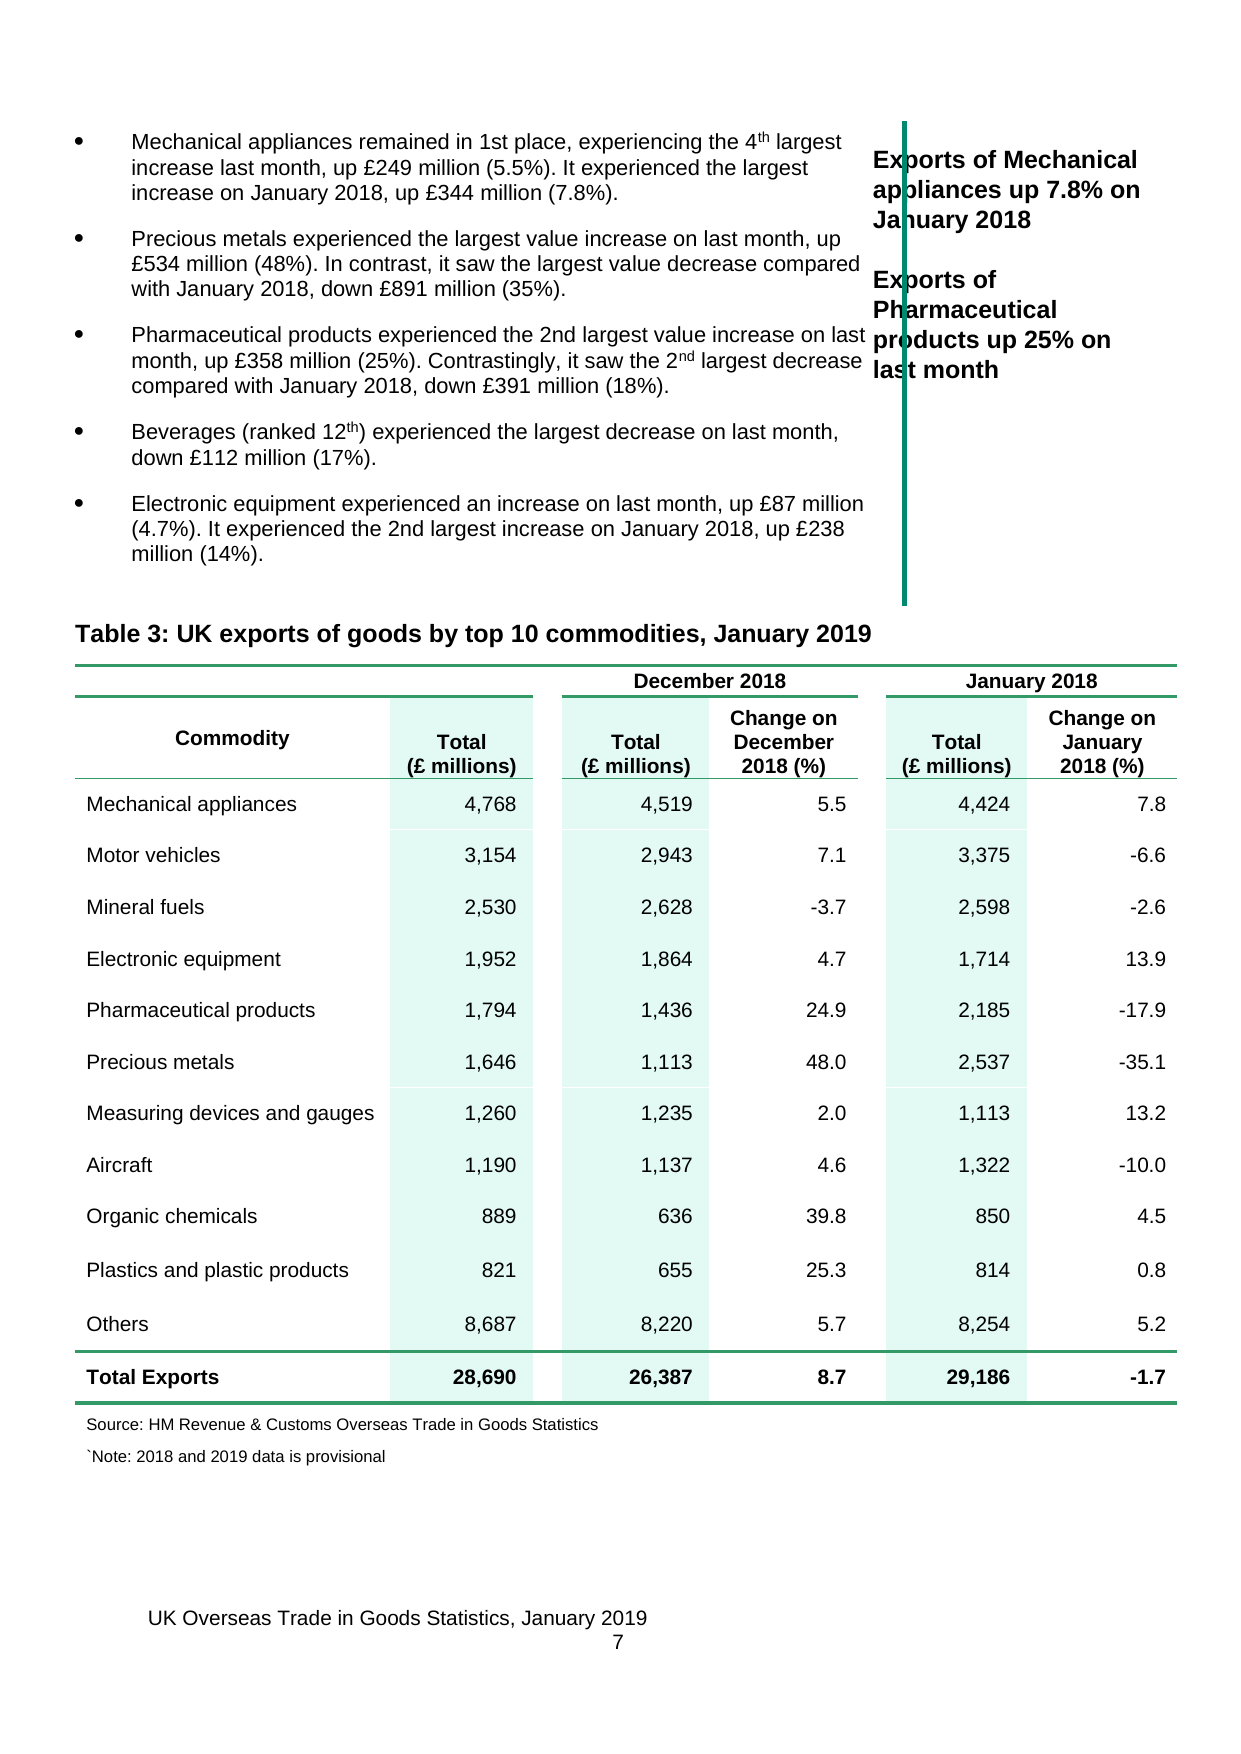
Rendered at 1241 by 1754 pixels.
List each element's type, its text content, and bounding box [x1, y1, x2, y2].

list Exports: Commodity Analysis [163, 38, 1215, 82]
table_cell 1,952 [390, 933, 533, 984]
table_cell [858, 830, 886, 881]
table_cell [533, 1139, 562, 1191]
table_cell 5.5 [710, 779, 857, 829]
table_cell 29,186 [886, 1353, 1027, 1401]
table_cell 2,943 [562, 830, 709, 881]
table_cell 2,530 [390, 881, 533, 933]
table_cell -10.0 [1027, 1139, 1177, 1191]
table_cell Mineral fuels [75, 881, 389, 933]
table_cell 1,137 [562, 1139, 709, 1191]
table_cell 1,322 [886, 1139, 1027, 1191]
table_cell -1.7 [1027, 1353, 1177, 1401]
table_cell Commodity [75, 698, 389, 778]
table_cell 8,254 [886, 1298, 1027, 1350]
table_cell [533, 881, 562, 933]
table_cell Total (£ millions) [886, 698, 1027, 778]
table_cell [858, 1088, 886, 1139]
table_cell 2.0 [710, 1088, 857, 1139]
table_cell 4.7 [710, 933, 857, 984]
table_cell Total Exports [75, 1353, 389, 1401]
table_cell 7.8 [1027, 779, 1177, 829]
table_cell 1,646 [390, 1036, 533, 1087]
table_cell 26,387 [562, 1353, 709, 1401]
table_header December 2018 [562, 667, 857, 695]
table_cell [858, 1353, 886, 1401]
table_cell [533, 778, 562, 829]
table_cell [533, 1242, 562, 1298]
table_cell Pharmaceutical products [75, 984, 389, 1036]
table_cell Total (£ millions) [562, 698, 709, 778]
table_cell [533, 933, 562, 984]
table_cell [858, 933, 886, 984]
table_cell Motor vehicles [75, 830, 389, 881]
table_cell 3,375 [886, 830, 1027, 881]
table_cell `Note: 2018 and 2019 data is provisional [75, 1434, 1177, 1466]
list Precious metals experienced the largest value increase on last month, up £534 million (48%). In contrast, it saw the largest value decrease compared with January 2018, down £891 million (35%). [75, 226, 870, 301]
table_cell 48.0 [710, 1036, 857, 1087]
table_cell 4.5 [1027, 1191, 1177, 1242]
table_cell 7.1 [710, 830, 857, 881]
table_cell 821 [390, 1242, 533, 1298]
table_cell Precious metals [75, 1036, 389, 1087]
table_cell [858, 881, 886, 933]
table_cell 13.9 [1027, 933, 1177, 984]
list Beverages (ranked 12th) experienced the largest decrease on last month, down £112 million (17%). [75, 419, 870, 469]
table_cell [533, 984, 562, 1036]
table_cell -17.9 [1027, 984, 1177, 1036]
table_cell [533, 1088, 562, 1139]
table_header [533, 667, 562, 695]
table_cell 636 [562, 1191, 709, 1242]
table_cell 1,794 [390, 984, 533, 1036]
table_cell 8,687 [390, 1298, 533, 1350]
table_cell 2,537 [886, 1036, 1027, 1087]
table_cell -2.6 [1027, 881, 1177, 933]
table_cell Total (£ millions) [390, 698, 533, 778]
table_cell 655 [562, 1242, 709, 1298]
table_cell 5.7 [710, 1298, 857, 1350]
table_cell Organic chemicals [75, 1191, 389, 1242]
table_cell Change on December 2018 (%) [710, 698, 857, 778]
table_cell 1,190 [390, 1139, 533, 1191]
table_cell 4,768 [390, 779, 533, 829]
table_cell [858, 1298, 886, 1350]
table_cell Source: HM Revenue & Customs Overseas Trade in Goods Statistics [75, 1405, 1177, 1434]
table_cell [533, 1191, 562, 1242]
table_cell Measuring devices and gauges [75, 1088, 389, 1139]
table_cell Others [75, 1298, 389, 1350]
table_cell 28,690 [390, 1353, 533, 1401]
table_cell [858, 778, 886, 829]
table_cell 814 [886, 1242, 1027, 1298]
table_cell [858, 1036, 886, 1087]
table_cell [858, 695, 886, 778]
table_cell 1,714 [886, 933, 1027, 984]
table_cell -6.6 [1027, 830, 1177, 881]
table_cell 13.2 [1027, 1088, 1177, 1139]
table_cell 1,235 [562, 1088, 709, 1139]
table_cell 2,628 [562, 881, 709, 933]
table_header [75, 667, 533, 695]
table_cell Change on January 2018 (%) [1027, 698, 1177, 778]
table_cell Plastics and plastic products [75, 1242, 389, 1298]
table_cell 889 [390, 1191, 533, 1242]
table_cell 8,220 [562, 1298, 709, 1350]
table_cell [858, 1242, 886, 1298]
table_cell 1,864 [562, 933, 709, 984]
table_cell 1,113 [562, 1036, 709, 1087]
text Table 3: UK exports of goods by top 10 commodities, January 2019 [75, 618, 1165, 647]
table_cell 0.8 [1027, 1242, 1177, 1298]
table_cell 1,260 [390, 1088, 533, 1139]
table_cell 1,113 [886, 1088, 1027, 1139]
table_header January 2018 [886, 667, 1177, 695]
table_cell -35.1 [1027, 1036, 1177, 1087]
table_cell [858, 984, 886, 1036]
list Electronic equipment experienced an increase on last month, up £87 million (4.7%). It experienced the 2nd largest increase on January 2018, up £238 million (14%). [75, 490, 870, 566]
table_cell 8.7 [710, 1353, 857, 1401]
table_cell 2,185 [886, 984, 1027, 1036]
list Mechanical appliances remained in 1st place, experiencing the 4th largest increase last month, up £249 million (5.5%). It experienced the largest increase on January 2018, up £344 million (7.8%). [75, 129, 870, 205]
table_cell 2,598 [886, 881, 1027, 933]
table_cell 850 [886, 1191, 1027, 1242]
table_cell 25.3 [710, 1242, 857, 1298]
table_cell [858, 1191, 886, 1242]
list Pharmaceutical products experienced the 2nd largest value increase on last month, up £358 million (25%). Contrastingly, it saw the 2nd largest decrease compared with January 2018, down £391 million (18%). [75, 322, 870, 398]
table_cell [533, 1298, 562, 1350]
table_cell 39.8 [710, 1191, 857, 1242]
table_cell Electronic equipment [75, 933, 389, 984]
table_cell [533, 830, 562, 881]
table_cell -3.7 [710, 881, 857, 933]
table_cell 4,519 [562, 779, 709, 829]
table_header [858, 667, 886, 695]
list [148, 27, 1230, 100]
table_cell [533, 1353, 562, 1401]
table_cell [533, 695, 562, 778]
table_cell 24.9 [710, 984, 857, 1036]
table_cell [533, 1036, 562, 1087]
table_cell 3,154 [390, 830, 533, 881]
table_cell 5.2 [1027, 1298, 1177, 1350]
table_cell [858, 1139, 886, 1191]
table_cell Aircraft [75, 1139, 389, 1191]
table_cell 4.6 [710, 1139, 857, 1191]
table_cell 4,424 [886, 779, 1027, 829]
table_cell Mechanical appliances [75, 779, 389, 829]
table_cell 1,436 [562, 984, 709, 1036]
